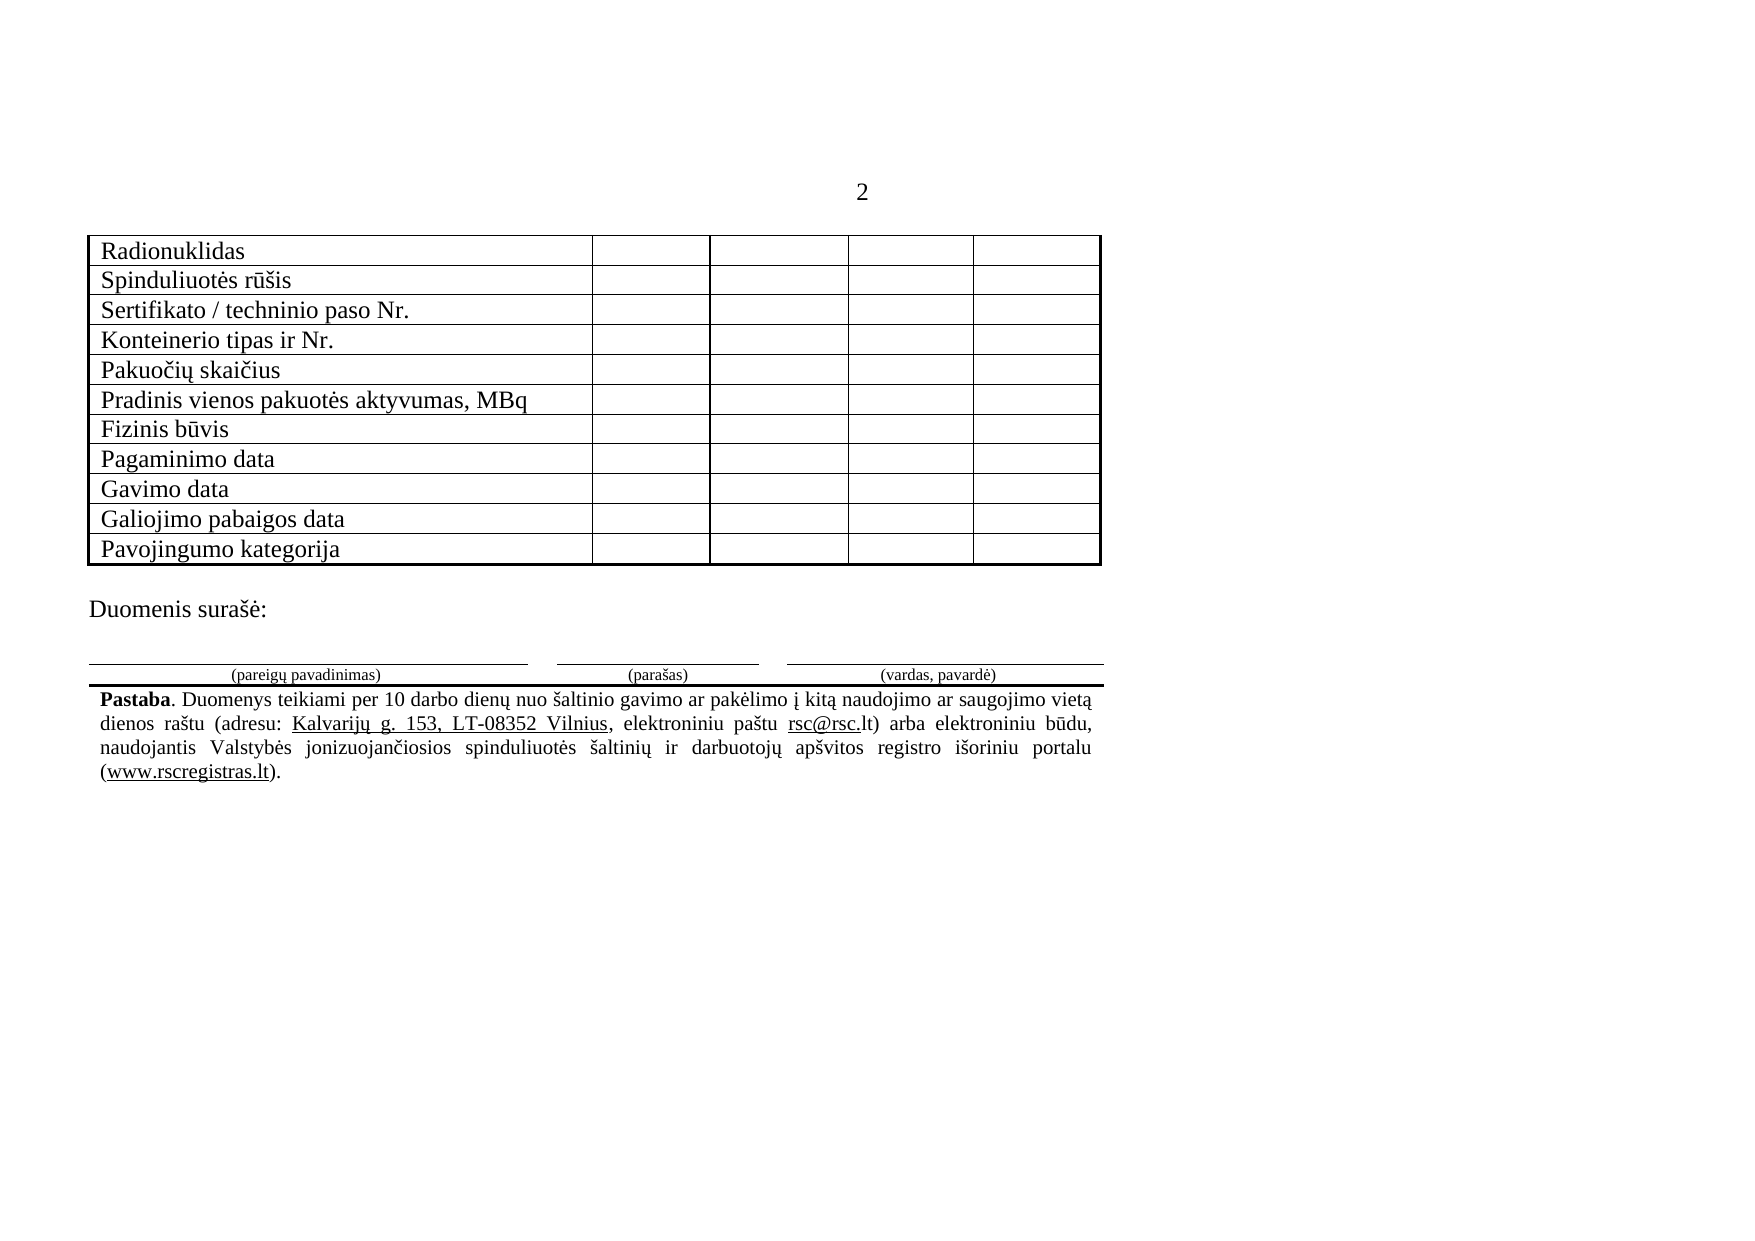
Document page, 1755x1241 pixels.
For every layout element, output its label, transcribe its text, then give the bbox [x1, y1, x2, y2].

table_cell [1102, 503, 1106, 533]
table_cell [849, 266, 973, 294]
table_header [557, 623, 759, 664]
text Duomenis surašė: [89, 594, 1636, 623]
table_cell [1106, 324, 1112, 354]
table_cell [593, 266, 709, 294]
table_cell [1102, 443, 1106, 473]
table_cell (pareigų pavadinimas) [89, 665, 527, 684]
table_header [759, 623, 787, 664]
table_cell [849, 355, 973, 384]
table_cell [974, 266, 1099, 294]
table_cell [1102, 235, 1106, 264]
table_cell [1102, 354, 1106, 384]
table_cell (parašas) [557, 665, 759, 684]
table_cell Pavojingumo kategorija [90, 534, 592, 562]
table_cell [1102, 265, 1106, 294]
table_cell [974, 295, 1099, 324]
table_cell [974, 504, 1099, 533]
table_cell [974, 474, 1099, 503]
table_cell [711, 504, 848, 533]
table_cell [974, 236, 1099, 264]
table_cell Sertifikato / techninio paso Nr. [90, 295, 592, 324]
table_cell Pagaminimo data [90, 444, 592, 473]
table_cell [711, 534, 848, 562]
table_cell [1102, 324, 1106, 354]
table_cell Gavimo data [90, 474, 592, 503]
table_cell [593, 236, 709, 264]
table_cell [849, 415, 973, 443]
table_cell Galiojimo pabaigos data [90, 504, 592, 533]
table_cell Spinduliuotės rūšis [90, 266, 592, 294]
table_cell [974, 534, 1099, 562]
table_cell [593, 444, 709, 473]
table_cell Fizinis būvis [90, 415, 592, 443]
table_cell [528, 664, 557, 684]
table_cell Radionuklidas [90, 236, 592, 264]
table_cell Pastaba. Duomenys teikiami per 10 darbo dienų nuo šaltinio gavimo ar pakėlimo į kitą naudojimo ar saugojimo vietą dienos raštu (adresu: Kalvarijų g. 153, LT-08352 Vilnius, elektroniniu paštu rsc@rsc.lt) arba elektroniniu būdu, naudojantis Valstybės jonizuojančiosios spinduliuotės šaltinių ir darbuotojų apšvitos registro išoriniu portalu (www.rscregistras.lt). [89, 687, 1104, 783]
table_cell [849, 236, 973, 264]
table_cell [593, 474, 709, 503]
table_cell [1089, 665, 1104, 684]
table_cell [849, 444, 973, 473]
table_cell Pakuočių skaičius [90, 355, 592, 384]
table_cell [849, 325, 973, 354]
table_cell [974, 355, 1099, 384]
table_cell [849, 534, 973, 562]
table_cell [849, 385, 973, 413]
table_cell [593, 534, 709, 562]
table_cell [1102, 294, 1106, 324]
table_cell [849, 295, 973, 324]
table_cell (vardas, pavardė) [787, 665, 1089, 684]
table_cell [1102, 533, 1106, 562]
table_cell [711, 474, 848, 503]
table_cell [1102, 384, 1106, 413]
table_cell [711, 325, 848, 354]
table_cell [1106, 443, 1112, 473]
table_cell [974, 444, 1099, 473]
table_cell [1106, 294, 1112, 324]
table_cell [1106, 533, 1112, 562]
table_cell [974, 385, 1099, 413]
table_cell [1106, 354, 1112, 384]
table_cell [593, 325, 709, 354]
table_cell [759, 664, 787, 684]
table_cell [1106, 235, 1112, 264]
table_cell [974, 325, 1099, 354]
table_cell [711, 385, 848, 413]
table_header [528, 623, 557, 664]
table_cell [593, 504, 709, 533]
table_cell [849, 504, 973, 533]
table_cell [711, 415, 848, 443]
table_cell Konteinerio tipas ir Nr. [90, 325, 592, 354]
table_cell [593, 355, 709, 384]
table_header [89, 623, 527, 664]
table_cell [1106, 265, 1112, 294]
table_cell [1106, 473, 1112, 503]
table_cell [849, 474, 973, 503]
table_cell [1102, 414, 1106, 443]
table_cell [1106, 414, 1112, 443]
table_cell [1106, 384, 1112, 413]
table_cell [711, 295, 848, 324]
table_cell [1102, 473, 1106, 503]
table_cell Pradinis vienos pakuotės aktyvumas, MBq [90, 385, 592, 413]
table_cell [593, 415, 709, 443]
table_cell [593, 385, 709, 413]
table_cell [711, 236, 848, 264]
table_cell [974, 415, 1099, 443]
table_header [787, 623, 1104, 664]
table_cell [593, 295, 709, 324]
table_cell [711, 444, 848, 473]
table_cell [711, 266, 848, 294]
table_cell [711, 355, 848, 384]
table_cell [1106, 503, 1112, 533]
